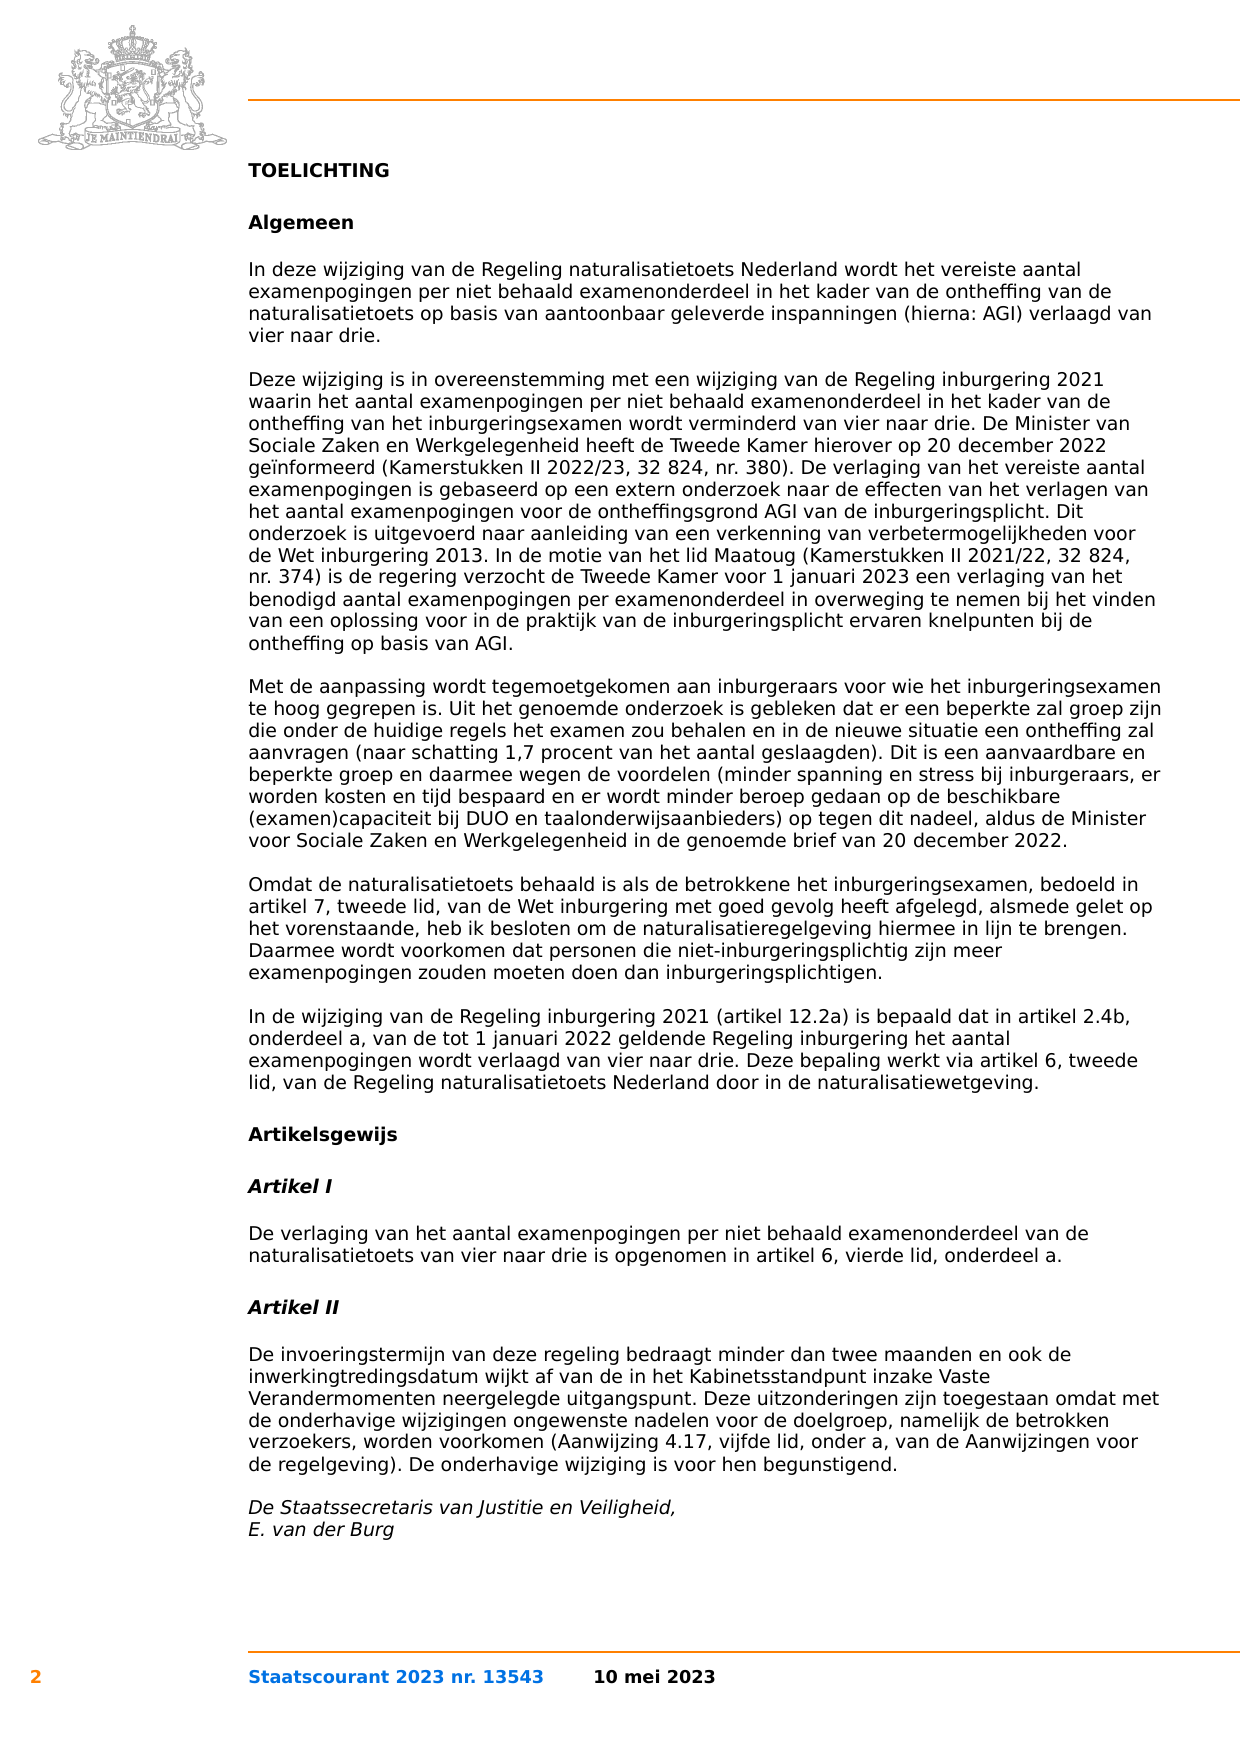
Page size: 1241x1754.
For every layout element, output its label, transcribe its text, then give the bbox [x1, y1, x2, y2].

text De verlaging van het aantal examenpogingen per niet behaald examenonderdeel van de naturalisatietoets van vier naar drie is opgenomen in artikel 6, vierde lid, onderdeel a. [248, 1223, 1163, 1267]
text Met de aanpassing wordt tegemoetgekomen aan inburgeraars voor wie het inburgeringsexamen te hoog gegrepen is. Uit het genoemde onderzoek is gebleken dat er een beperkte zal groep zijn die onder de huidige regels het examen zou behalen en in de nieuwe situatie een ontheffing zal aanvragen (naar schatting 1,7 procent van het aantal geslaagden). Dit is een aanvaardbare en beperkte groep en daarmee wegen de voordelen (minder spanning en stress bij inburgeraars, er worden kosten en tijd bespaard en er wordt minder beroep gedaan op de beschikbare (examen)capaciteit bij DUO en taalonderwijsaanbieders) op tegen dit nadeel, aldus de Minister voor Sociale Zaken en Werkgelegenheid in de genoemde brief van 20 december 2022. [248, 676, 1163, 852]
text In deze wijziging van de Regeling naturalisatietoets Nederland wordt het vereiste aantal examenpogingen per niet behaald examenonderdeel in het kader van de ontheffing van de naturalisatietoets op basis van aantoonbaar geleverde inspanningen (hierna: AGI) verlaagd van vier naar drie. [248, 259, 1163, 347]
picture [38, 25, 227, 150]
subtitle TOELICHTING [248, 160, 1163, 182]
text De Staatssecretaris van Justitie en Veiligheid, E. van der Burg [248, 1497, 1163, 1541]
text Deze wijziging is in overeenstemming met een wijziging van de Regeling inburgering 2021 waarin het aantal examenpogingen per niet behaald examenonderdeel in het kader van de ontheffing van het inburgeringsexamen wordt verminderd van vier naar drie. De Minister van Sociale Zaken en Werkgelegenheid heeft de Tweede Kamer hierover op 20 december 2022 geïnformeerd (Kamerstukken II 2022/23, 32 824, nr. 380). De verlaging van het vereiste aantal examenpogingen is gebaseerd op een extern onderzoek naar de effecten van het verlagen van het aantal examenpogingen voor de ontheffingsgrond AGI van de inburgeringsplicht. Dit onderzoek is uitgevoerd naar aanleiding van een verkenning van verbetermogelijkheden voor de Wet inburgering 2013. In de motie van het lid Maatoug (Kamerstukken II 2021/22, 32 824, nr. 374) is de regering verzocht de Tweede Kamer voor 1 januari 2023 een verlaging van het benodigd aantal examenpogingen per examenonderdeel in overweging te nemen bij het vinden van een oplossing voor in de praktijk van de inburgeringsplicht ervaren knelpunten bij de ontheffing op basis van AGI. [248, 369, 1163, 654]
subtitle Artikelsgewijs [248, 1124, 1163, 1146]
text In de wijziging van de Regeling inburgering 2021 (artikel 12.2a) is bepaald dat in artikel 2.4b, onderdeel a, van de tot 1 januari 2022 geldende Regeling inburgering het aantal examenpogingen wordt verlaagd van vier naar drie. Deze bepaling werkt via artikel 6, tweede lid, van de Regeling naturalisatietoets Nederland door in de naturalisatiewetgeving. [248, 1006, 1163, 1094]
text De invoeringstermijn van deze regeling bedraagt minder dan twee maanden en ook de inwerkingtredingsdatum wijkt af van de in het Kabinetsstandpunt inzake Vaste Verandermomenten neergelegde uitgangspunt. Deze uitzonderingen zijn toegestaan omdat met de onderhavige wijzigingen ongewenste nadelen voor de doelgroep, namelijk de betrokken verzoekers, worden voorkomen (Aanwijzing 4.17, vijfde lid, onder a, van de Aanwijzingen voor de regelgeving). De onderhavige wijziging is voor hen begunstigend. [248, 1343, 1163, 1475]
text Omdat de naturalisatietoets behaald is als de betrokkene het inburgeringsexamen, bedoeld in artikel 7, tweede lid, van de Wet inburgering met goed gevolg heeft afgelegd, alsmede gelet op het vorenstaande, heb ik besloten om de naturalisatieregelgeving hiermee in lijn te brengen. Daarmee wordt voorkomen dat personen die niet-inburgeringsplichtig zijn meer examenpogingen zouden moeten doen dan inburgeringsplichtigen. [248, 874, 1163, 984]
subtitle Algemeen [248, 212, 1163, 234]
subtitle Artikel I [248, 1176, 1163, 1198]
subtitle Artikel II [248, 1297, 1163, 1318]
